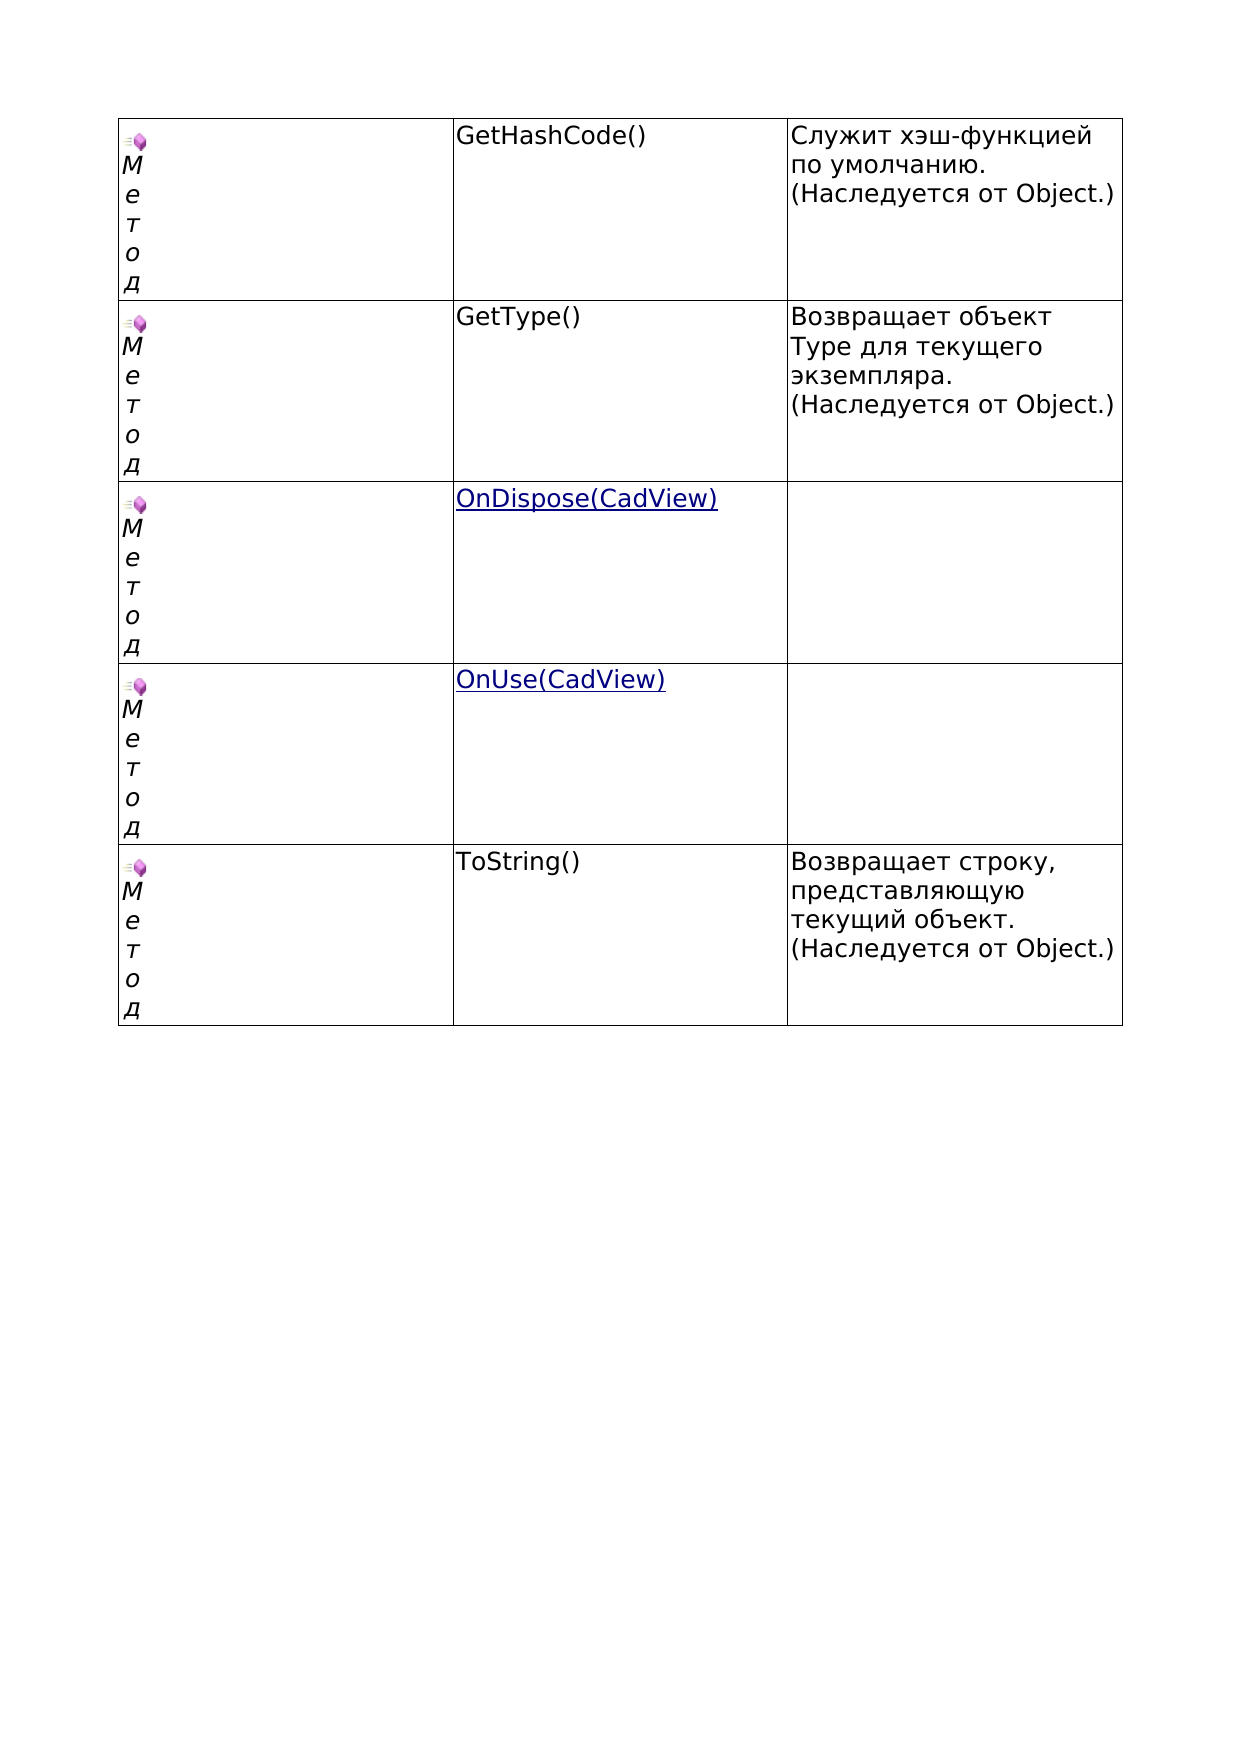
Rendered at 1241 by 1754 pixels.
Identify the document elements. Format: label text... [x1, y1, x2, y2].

table_cell OnUse(CadView) [454, 664, 787, 844]
table_cell [788, 664, 1122, 844]
picture [121, 315, 147, 333]
table_cell GetType() [454, 301, 787, 481]
table_cell GetHashCode() [454, 119, 787, 299]
table_cell [119, 119, 453, 299]
picture [121, 133, 147, 151]
picture [121, 859, 147, 877]
table_cell [119, 845, 453, 1025]
table_cell Возвращает объект Type для текущего экземпляра. (Наследуется от Object.) [788, 301, 1122, 481]
table_cell Служит хэш-функцией по умолчанию. (Наследуется от Object.) [788, 119, 1122, 299]
table_cell [119, 482, 453, 662]
picture [121, 678, 147, 696]
table_cell [788, 482, 1122, 662]
table_cell ToString() [454, 845, 787, 1025]
table_cell [119, 301, 453, 481]
table_cell OnDispose(CadView) [454, 482, 787, 662]
picture [121, 496, 147, 514]
table_cell [119, 664, 453, 844]
table_cell Возвращает строку, представляющую текущий объект. (Наследуется от Object.) [788, 845, 1122, 1025]
